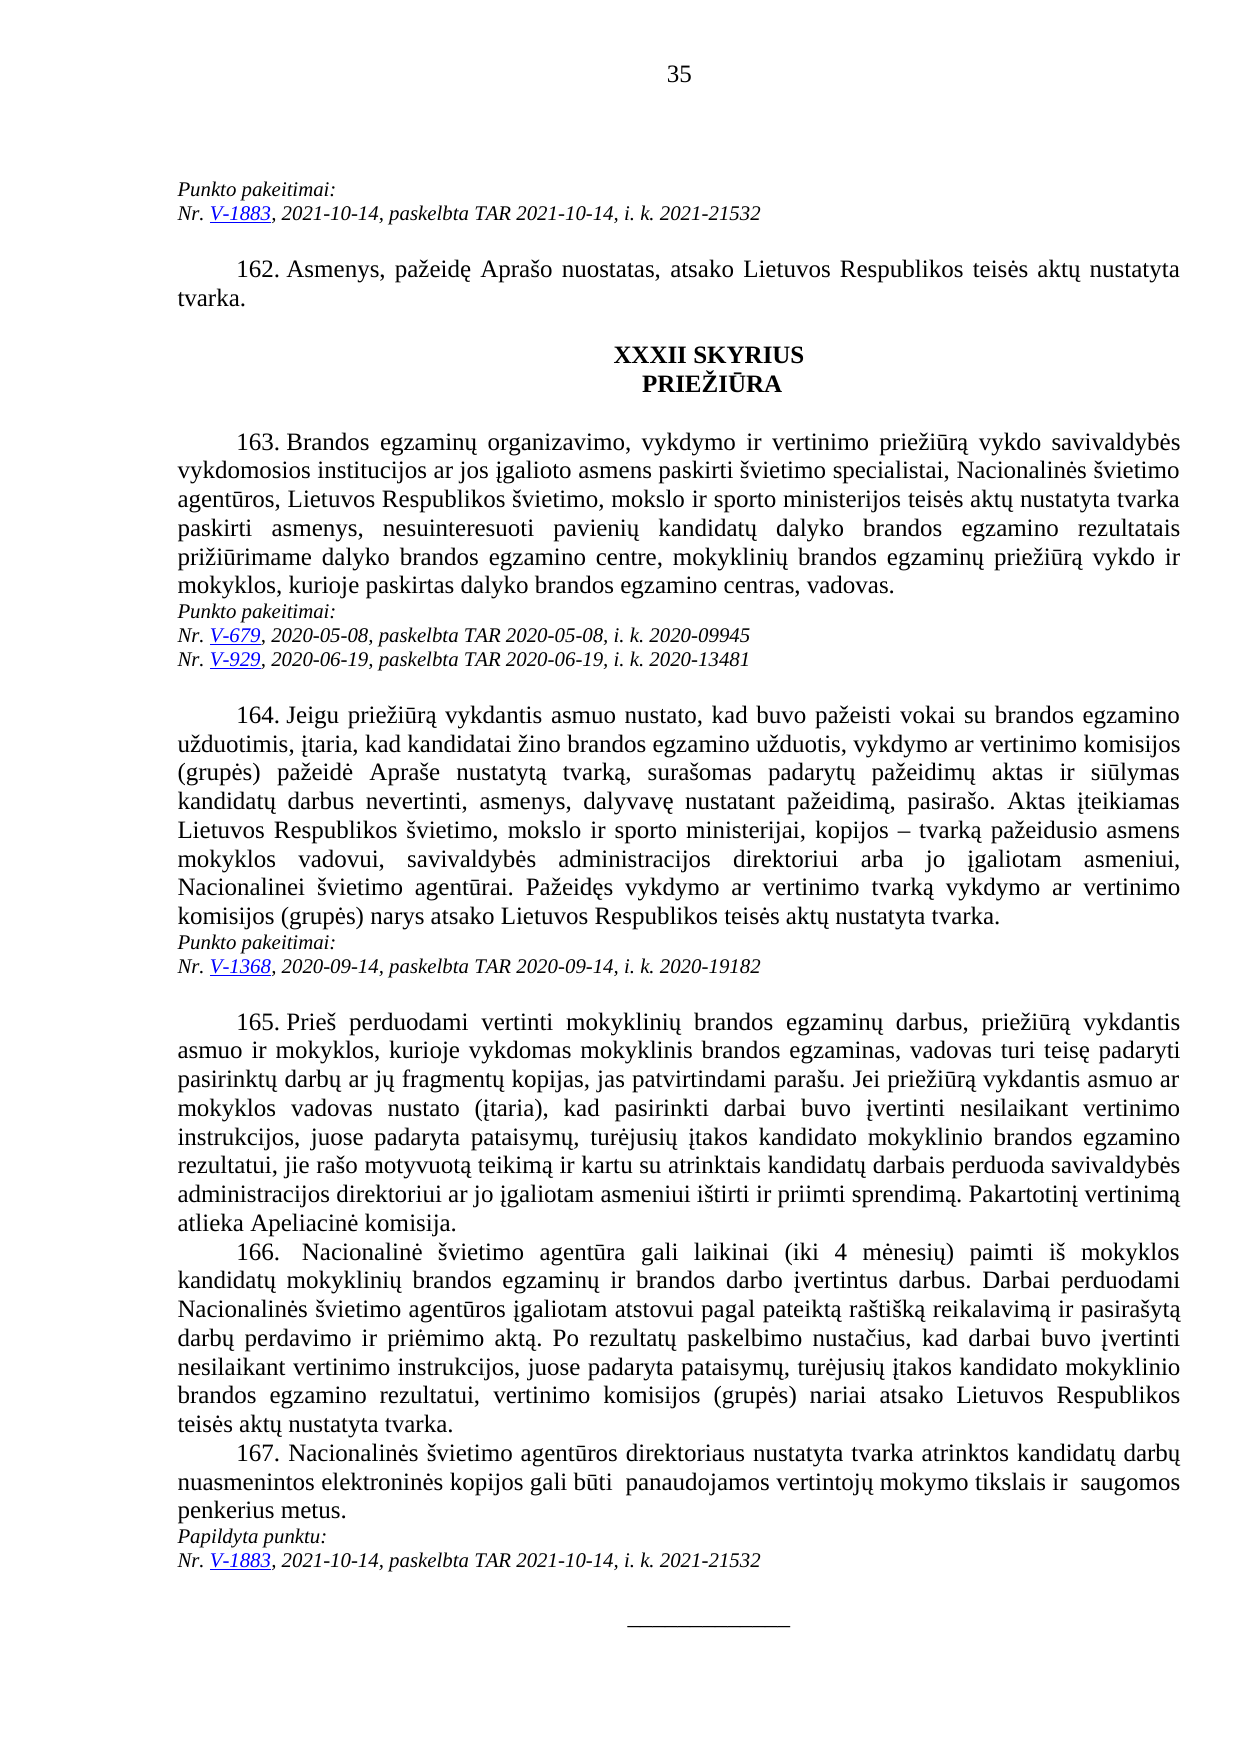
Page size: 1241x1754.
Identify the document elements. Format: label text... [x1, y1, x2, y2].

text _____________ [177, 1601, 1181, 1630]
text PRIEŽIŪRA [177, 369, 1181, 398]
text Nr. V-929, 2020-06-19, paskelbta TAR 2020-06-19, i. k. 2020-13481 [177, 647, 1181, 671]
text Punkto pakeitimai: [177, 930, 1181, 954]
text Papildyta punktu: [177, 1524, 1181, 1548]
text Nr. V-1368, 2020-09-14, paskelbta TAR 2020-09-14, i. k. 2020-19182 [177, 954, 1181, 978]
text 162. Asmenys, pažeidę Aprašo nuostatas, atsako Lietuvos Respublikos teisės aktų nustatyta tvarka. [177, 254, 1181, 312]
text 167. Nacionalinės švietimo agentūros direktoriaus nustatyta tvarka atrinktos kandidatų darbų nuasmenintos elektroninės kopijos gali būti panaudojamos vertintojų mokymo tikslais ir saugomos penkerius metus. [177, 1438, 1181, 1524]
text 165. Prieš perduodami vertinti mokyklinių brandos egzaminų darbus, priežiūrą vykdantis asmuo ir mokyklos, kurioje vykdomas mokyklinis brandos egzaminas, vadovas turi teisę padaryti pasirinktų darbų ar jų fragmentų kopijas, jas patvirtindami parašu. Jei priežiūrą vykdantis asmuo ar mokyklos vadovas nustato (įtaria), kad pasirinkti darbai buvo įvertinti nesilaikant vertinimo instrukcijos, juose padaryta pataisymų, turėjusių įtakos kandidato mokyklinio brandos egzamino rezultatui, jie rašo motyvuotą teikimą ir kartu su atrinktais kandidatų darbais perduoda savivaldybės administracijos direktoriui ar jo įgaliotam asmeniui ištirti ir priimti sprendimą. Pakartotinį vertinimą atlieka Apeliacinė komisija. [177, 1007, 1181, 1237]
text Punkto pakeitimai: [177, 599, 1181, 623]
text Nr. V-1883, 2021-10-14, paskelbta TAR 2021-10-14, i. k. 2021-21532 [177, 201, 1181, 225]
text 164. Jeigu priežiūrą vykdantis asmuo nustato, kad buvo pažeisti vokai su brandos egzamino užduotimis, įtaria, kad kandidatai žino brandos egzamino užduotis, vykdymo ar vertinimo komisijos (grupės) pažeidė Apraše nustatytą tvarką, surašomas padarytų pažeidimų aktas ir siūlymas kandidatų darbus nevertinti, asmenys, dalyvavę nustatant pažeidimą, pasirašo. Aktas įteikiamas Lietuvos Respublikos švietimo, mokslo ir sporto ministerijai, kopijos – tvarką pažeidusio asmens mokyklos vadovui, savivaldybės administracijos direktoriui arba jo įgaliotam asmeniui, Nacionalinei švietimo agentūrai. Pažeidęs vykdymo ar vertinimo tvarką vykdymo ar vertinimo komisijos (grupės) narys atsako Lietuvos Respublikos teisės aktų nustatyta tvarka. [177, 700, 1181, 930]
text 163. Brandos egzaminų organizavimo, vykdymo ir vertinimo priežiūrą vykdo savivaldybės vykdomosios institucijos ar jos įgalioto asmens paskirti švietimo specialistai, Nacionalinės švietimo agentūros, Lietuvos Respublikos švietimo, mokslo ir sporto ministerijos teisės aktų nustatyta tvarka paskirti asmenys, nesuinteresuoti pavienių kandidatų dalyko brandos egzamino rezultatais prižiūrimame dalyko brandos egzamino centre, mokyklinių brandos egzaminų priežiūrą vykdo ir mokyklos, kurioje paskirtas dalyko brandos egzamino centras, vadovas. [177, 427, 1181, 599]
text Nr. V-679, 2020-05-08, paskelbta TAR 2020-05-08, i. k. 2020-09945 [177, 623, 1181, 647]
text Punkto pakeitimai: [177, 177, 1181, 201]
text 166. Nacionalinė švietimo agentūra gali laikinai (iki 4 mėnesių) paimti iš mokyklos kandidatų mokyklinių brandos egzaminų ir brandos darbo įvertintus darbus. Darbai perduodami Nacionalinės švietimo agentūros įgaliotam atstovui pagal pateiktą raštišką reikalavimą ir pasirašytą darbų perdavimo ir priėmimo aktą. Po rezultatų paskelbimo nustačius, kad darbai buvo įvertinti nesilaikant vertinimo instrukcijos, juose padaryta pataisymų, turėjusių įtakos kandidato mokyklinio brandos egzamino rezultatui, vertinimo komisijos (grupės) nariai atsako Lietuvos Respublikos teisės aktų nustatyta tvarka. [177, 1237, 1181, 1438]
text XXXII SKYRIUS [177, 340, 1181, 369]
text Nr. V-1883, 2021-10-14, paskelbta TAR 2021-10-14, i. k. 2021-21532 [177, 1548, 1181, 1572]
